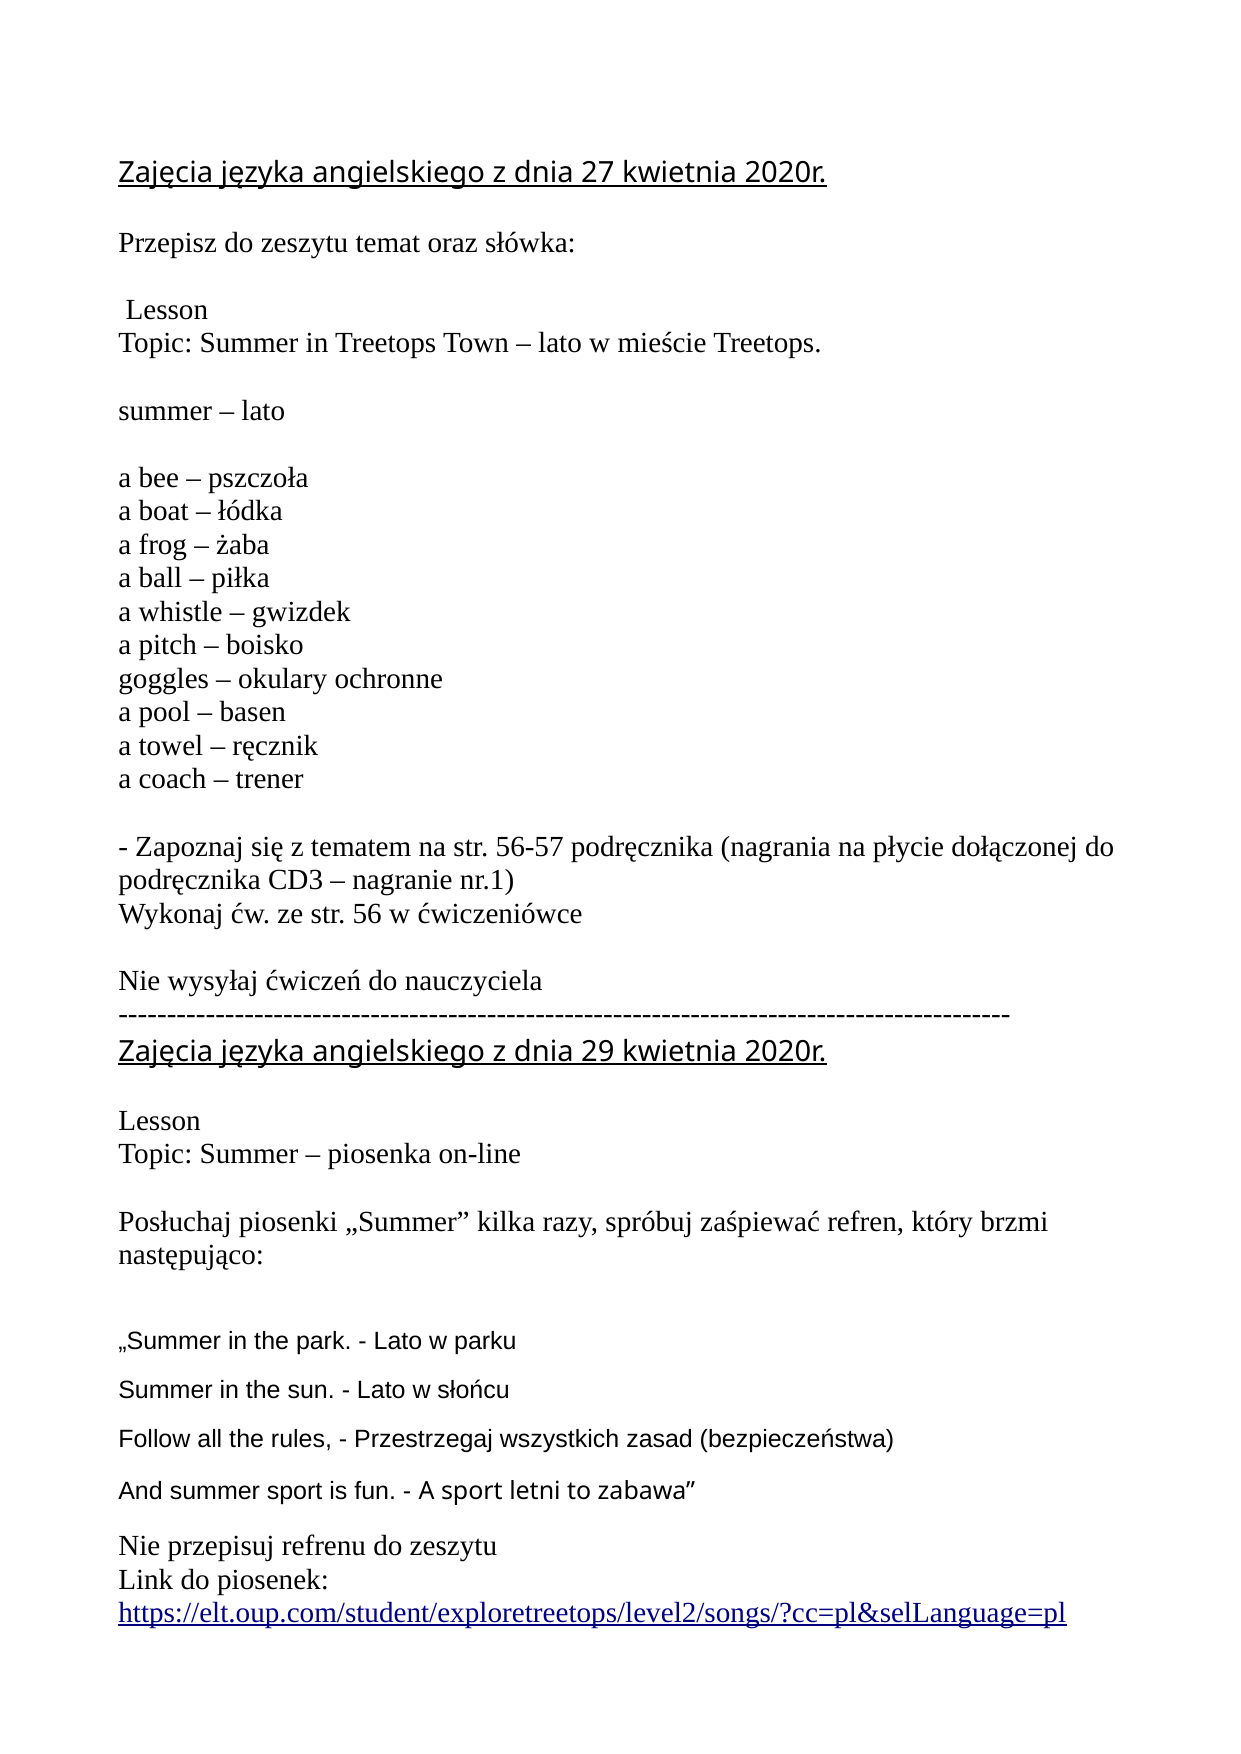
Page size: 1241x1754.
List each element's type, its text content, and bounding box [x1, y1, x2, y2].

text summer – lato [118, 393, 1122, 426]
text Nie przepisuj refrenu do zeszytu [118, 1528, 1122, 1562]
text a boat – łódka [118, 493, 1122, 527]
text goggles – okulary ochronne [118, 661, 1122, 694]
text Zajęcia języka angielskiego z dnia 29 kwietnia 2020r. [118, 1030, 1122, 1069]
text And summer sport is fun. - A sport letni to zabawa” [118, 1473, 1122, 1507]
text Lesson [118, 1103, 1122, 1137]
text „Summer in the park. - Lato w parku [118, 1326, 1122, 1354]
text Zajęcia języka angielskiego z dnia 27 kwietnia 2020r. [118, 152, 1122, 191]
text a coach – trener [118, 762, 1122, 795]
text -------------------------------------------------------------------------------------------- [118, 996, 1122, 1030]
text Link do piosenek: https://elt.oup.com/student/exploretreetops/level2/songs/?cc=pl&selLanguage=pl [118, 1562, 1122, 1629]
text Follow all the rules, - Przestrzegaj wszystkich zasad (bezpieczeństwa) [118, 1424, 1122, 1452]
text - Zapoznaj się z tematem na str. 56-57 podręcznika (nagrania na płycie dołączonej do podręcznika CD3 – nagranie nr.1) [118, 829, 1122, 896]
text Topic: Summer in Treetops Town – lato w mieście Treetops. [118, 326, 1122, 359]
text a pitch – boisko [118, 627, 1122, 661]
text Przepisz do zeszytu temat oraz słówka: [118, 225, 1122, 258]
text Summer in the sun. - Lato w słońcu [118, 1375, 1122, 1403]
text Nie wysyłaj ćwiczeń do nauczyciela [118, 963, 1122, 996]
text a bee – pszczoła [118, 460, 1122, 493]
text Topic: Summer – piosenka on-line [118, 1137, 1122, 1170]
text a towel – ręcznik [118, 728, 1122, 762]
text a ball – piłka [118, 560, 1122, 594]
text Posłuchaj piosenki „Summer” kilka razy, spróbuj zaśpiewać refren, który brzmi następująco: [118, 1204, 1122, 1271]
text Wykonaj ćw. ze str. 56 w ćwiczeniówce [118, 896, 1122, 929]
text a whistle – gwizdek [118, 594, 1122, 627]
text a frog – żaba [118, 527, 1122, 560]
text a pool – basen [118, 694, 1122, 728]
text Lesson [118, 292, 1122, 326]
